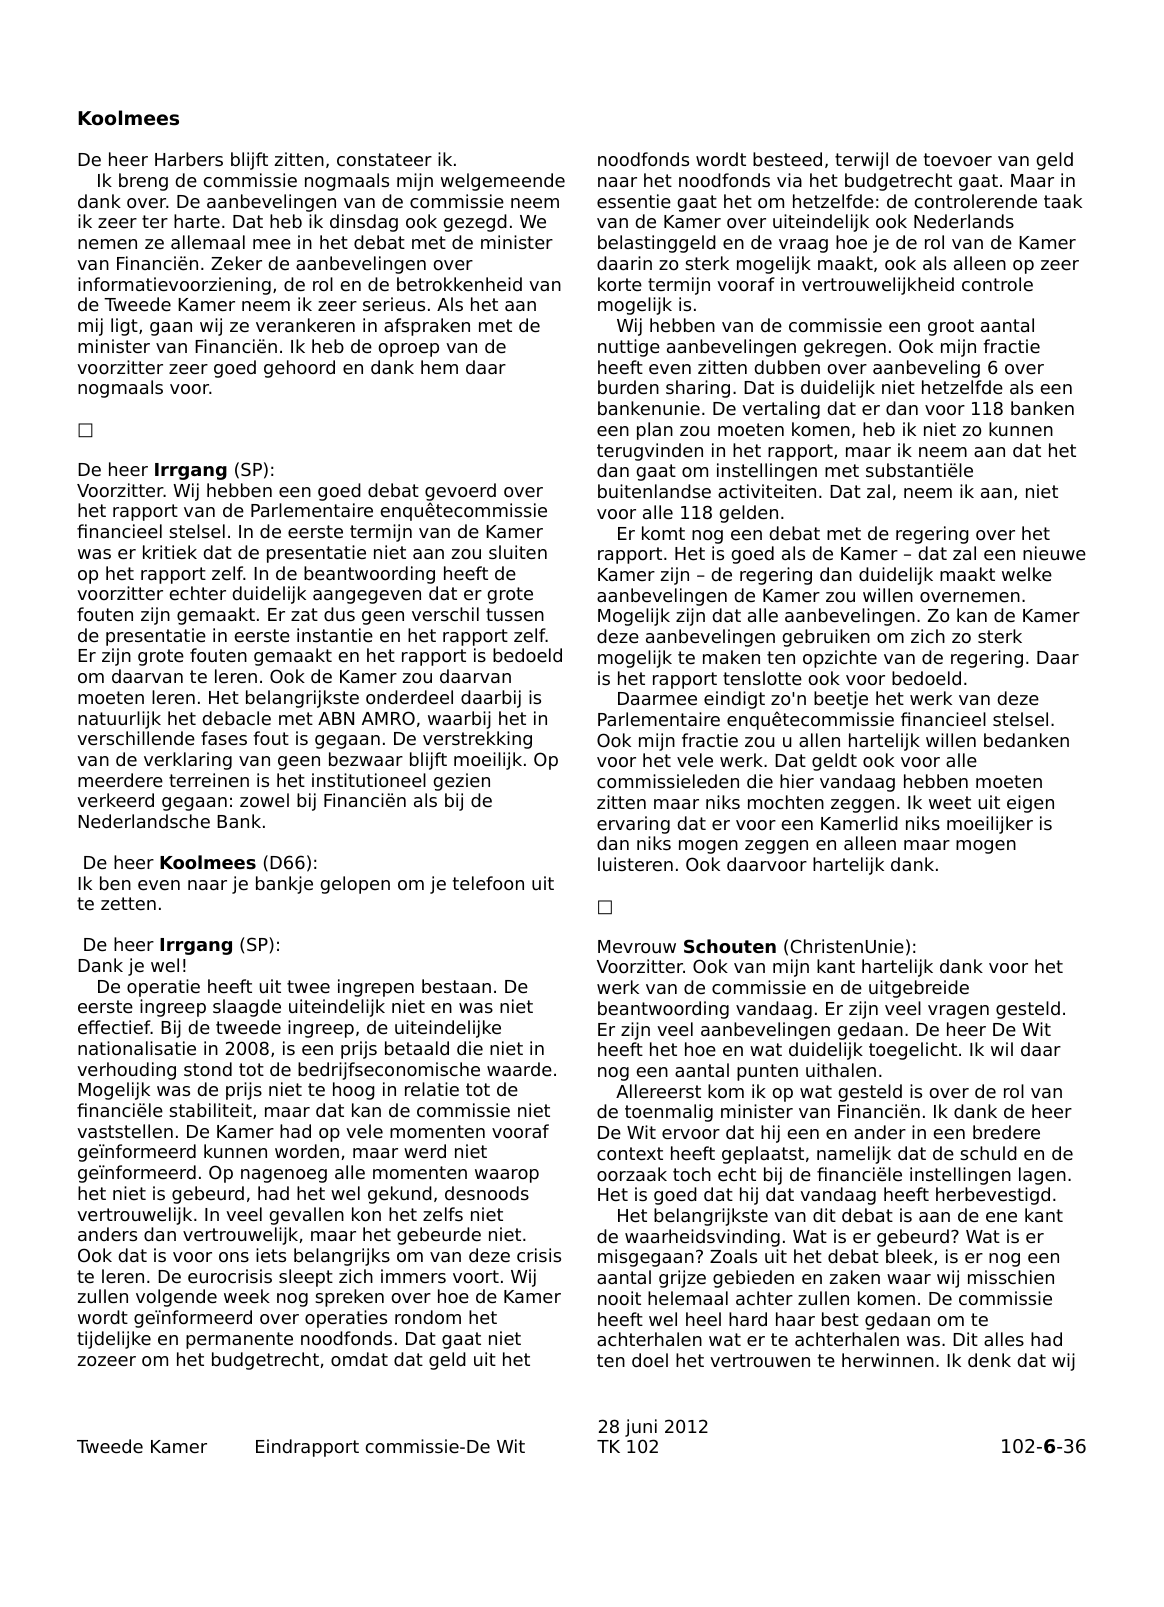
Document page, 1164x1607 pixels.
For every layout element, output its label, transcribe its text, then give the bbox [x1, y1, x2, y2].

text Voorzitter. Wij hebben een goed debat gevoerd over het rapport van de Parlementaire enquêtecommissie financieel stelsel. In de eerste termijn van de Kamer was er kritiek dat de presentatie niet aan zou sluiten op het rapport zelf. In de beantwoording heeft de voorzitter echter duidelijk aangegeven dat er grote fouten zijn gemaakt. Er zat dus geen verschil tussen de presentatie in eerste instantie en het rapport zelf. Er zijn grote fouten gemaakt en het rapport is bedoeld om daarvan te leren. Ook de Kamer zou daarvan moeten leren. Het belangrijkste onderdeel daarbij is natuurlijk het debacle met ABN AMRO, waarbij het in verschillende fases fout is gegaan. De verstrekking van de verklaring van geen bezwaar blijft moeilijk. Op meerdere terreinen is het institutioneel gezien verkeerd gegaan: zowel bij Financiën als bij de Nederlandsche Bank. [77, 480, 567, 833]
text □ [77, 419, 567, 440]
text Allereerst kom ik op wat gesteld is over de rol van de toenmalig minister van Financiën. Ik dank de heer De Wit ervoor dat hij een en ander in een bredere context heeft geplaatst, namelijk dat de schuld en de oorzaak toch echt bij de financiële instellingen lagen. Het is goed dat hij dat vandaag heeft herbevestigd. [596, 1082, 1087, 1206]
text □ [596, 896, 1087, 916]
text De heer Harbers blijft zitten, constateer ik. [77, 150, 567, 171]
text Voorzitter. Ook van mijn kant hartelijk dank voor het werk van de commissie en de uitgebreide beantwoording vandaag. Er zijn veel vragen gesteld. Er zijn veel aanbevelingen gedaan. De heer De Wit heeft het hoe en wat duidelijk toegelicht. Ik wil daar nog een aantal punten uithalen. [596, 957, 1087, 1082]
text De heer Koolmees (D66): [77, 853, 567, 873]
text Mevrouw Schouten (ChristenUnie): [596, 936, 1087, 957]
text Ik ben even naar je bankje gelopen om je telefoon uit te zetten. [77, 873, 567, 915]
text Ik breng de commissie nogmaals mijn welgemeende dank over. De aanbevelingen van de commissie neem ik zeer ter harte. Dat heb ik dinsdag ook gezegd. We nemen ze allemaal mee in het debat met de minister van Financiën. Zeker de aanbevelingen over informatievoorziening, de rol en de betrokkenheid van de Tweede Kamer neem ik zeer serieus. Als het aan mij ligt, gaan wij ze verankeren in afspraken met de minister van Financiën. Ik heb de oproep van de voorzitter zeer goed gehoord en dank hem daar nogmaals voor. [77, 171, 567, 399]
text Er komt nog een debat met de regering over het rapport. Het is goed als de Kamer – dat zal een nieuwe Kamer zijn – de regering dan duidelijk maakt welke aanbevelingen de Kamer zou willen overnemen. Mogelijk zijn dat alle aanbevelingen. Zo kan de Kamer deze aanbevelingen gebruiken om zich zo sterk mogelijk te maken ten opzichte van de regering. Daar is het rapport tenslotte ook voor bedoeld. [596, 523, 1087, 689]
text De operatie heeft uit twee ingrepen bestaan. De eerste ingreep slaagde uiteindelijk niet en was niet effectief. Bij de tweede ingreep, de uiteindelijke nationalisatie in 2008, is een prijs betaald die niet in verhouding stond tot de bedrijfseconomische waarde. Mogelijk was de prijs niet te hoog in relatie tot de financiële stabiliteit, maar dat kan de commissie niet vaststellen. De Kamer had op vele momenten vooraf geïnformeerd kunnen worden, maar werd niet geïnformeerd. Op nagenoeg alle momenten waarop het niet is gebeurd, had het wel gekund, desnoods vertrouwelijk. In veel gevallen kon het zelfs niet anders dan vertrouwelijk, maar het gebeurde niet. Ook dat is voor ons iets belangrijks om van deze crisis te leren. De eurocrisis sleept zich immers voort. Wij zullen volgende week nog spreken over hoe de Kamer wordt geïnformeerd over operaties rondom het tijdelijke en permanente noodfonds. Dat gaat niet zozeer om het budgetrecht, omdat dat geld uit het [77, 976, 567, 1370]
text Daarmee eindigt zo'n beetje het werk van deze Parlementaire enquêtecommissie financieel stelsel. Ook mijn fractie zou u allen hartelijk willen bedanken voor het vele werk. Dat geldt ook voor alle commissieleden die hier vandaag hebben moeten zitten maar niks mochten zeggen. Ik weet uit eigen ervaring dat er voor een Kamerlid niks moeilijker is dan niks mogen zeggen en alleen maar mogen luisteren. Ook daarvoor hartelijk dank. [596, 689, 1087, 876]
text Dank je wel! [77, 956, 567, 976]
text De heer Irrgang (SP): [77, 460, 567, 480]
text Het belangrijkste van dit debat is aan de ene kant de waarheidsvinding. Wat is er gebeurd? Wat is er misgegaan? Zoals uit het debat bleek, is er nog een aantal grijze gebieden en zaken waar wij misschien nooit helemaal achter zullen komen. De commissie heeft wel heel hard haar best gedaan om te achterhalen wat er te achterhalen was. Dit alles had ten doel het vertrouwen te herwinnen. Ik denk dat wij [596, 1206, 1087, 1372]
text Wij hebben van de commissie een groot aantal nuttige aanbevelingen gekregen. Ook mijn fractie heeft even zitten dubben over aanbeveling 6 over burden sharing. Dat is duidelijk niet hetzelfde als een bankenunie. De vertaling dat er dan voor 118 banken een plan zou moeten komen, heb ik niet zo kunnen terugvinden in het rapport, maar ik neem aan dat het dan gaat om instellingen met substantiële buitenlandse activiteiten. Dat zal, neem ik aan, niet voor alle 118 gelden. [596, 316, 1087, 523]
text De heer Irrgang (SP): [77, 935, 567, 956]
text noodfonds wordt besteed, terwijl de toevoer van geld naar het noodfonds via het budgetrecht gaat. Maar in essentie gaat het om hetzelfde: de controlerende taak van de Kamer over uiteindelijk ook Nederlands belastinggeld en de vraag hoe je de rol van de Kamer daarin zo sterk mogelijk maakt, ook als alleen op zeer korte termijn vooraf in vertrouwelijkheid controle mogelijk is. [596, 150, 1087, 316]
